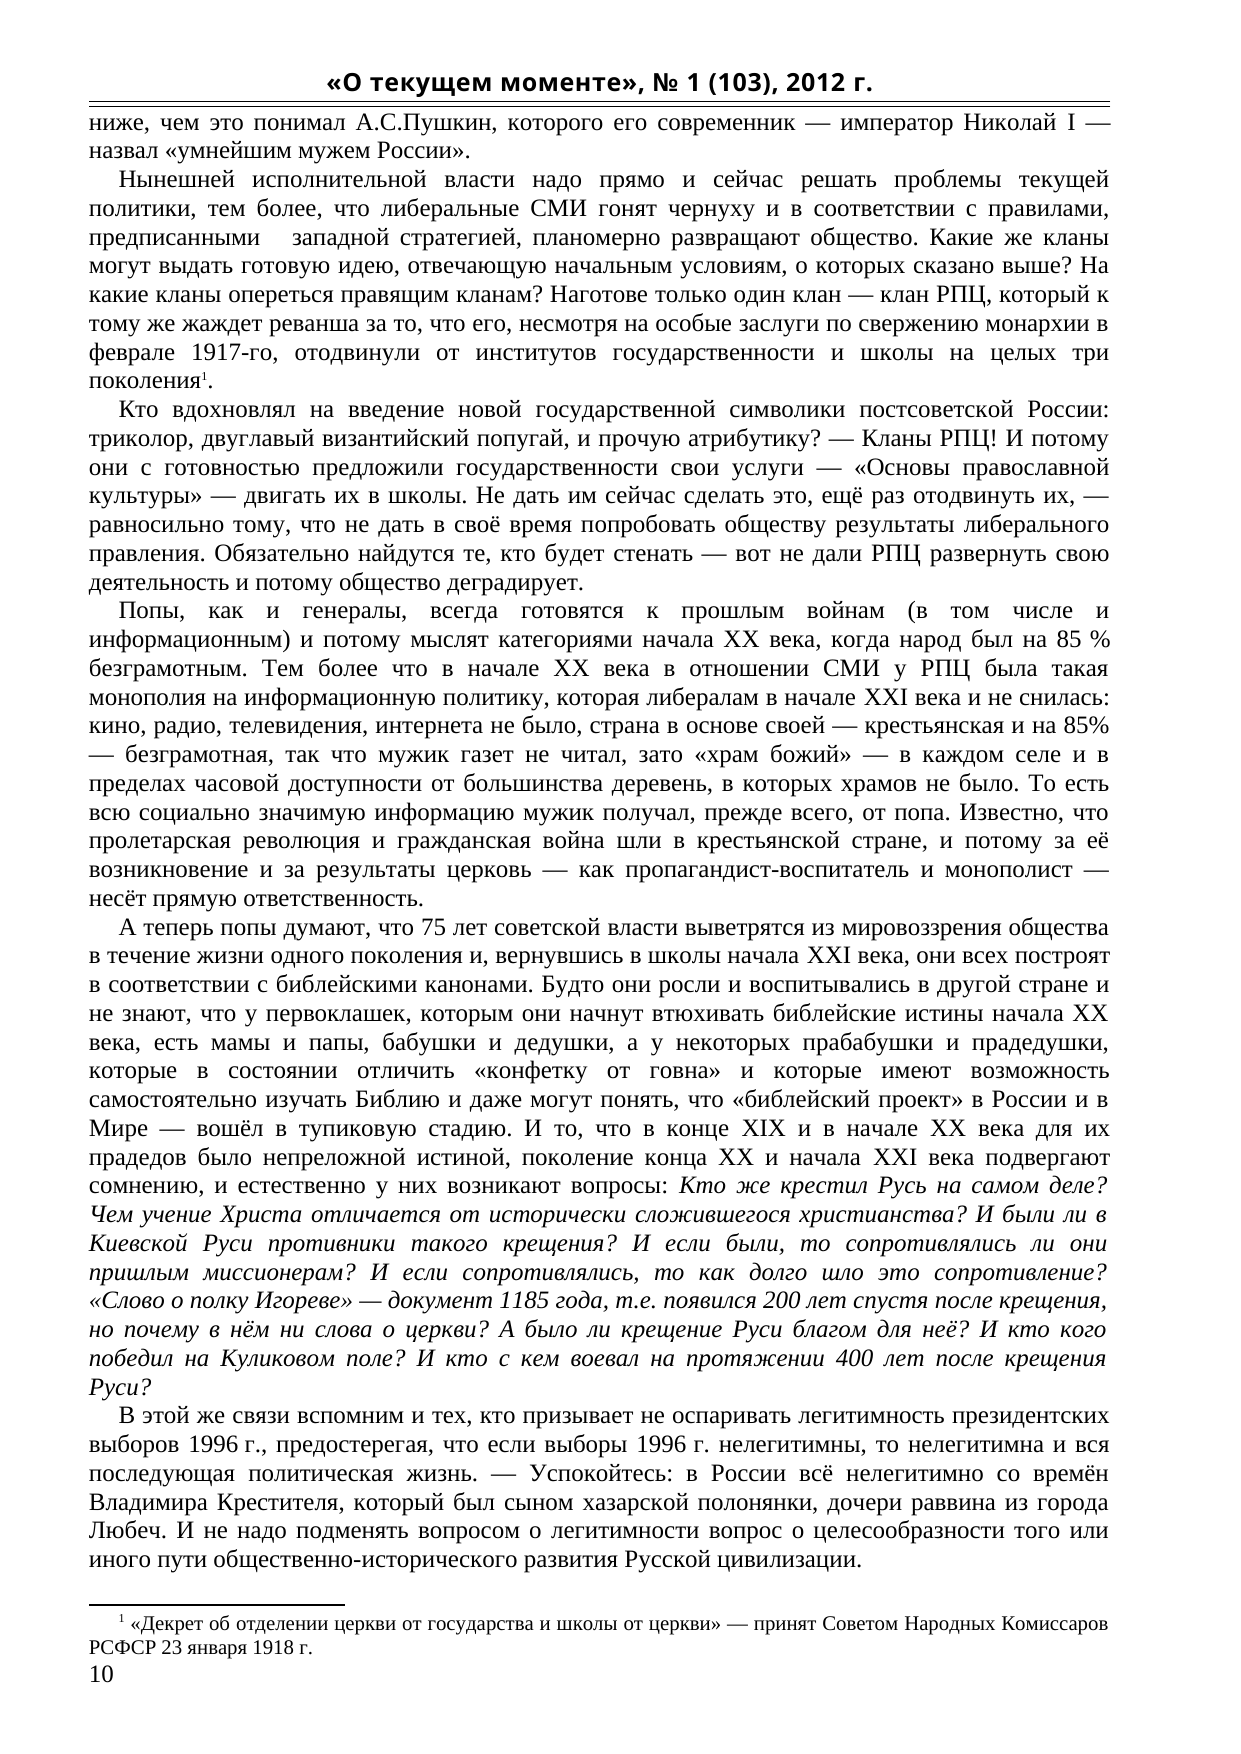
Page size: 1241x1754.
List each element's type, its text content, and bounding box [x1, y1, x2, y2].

text «Декрет об отделении церкви от государства и школы от церкви» — принят Советом Народных Комиссаров РСФСР 23 января 1918 г. [89, 1611, 1110, 1659]
text Кто вдохновлял на введение новой государственной символики постсоветской России: триколор, двуглавый византийский попугай, и прочую атрибутику? — Кланы РПЦ! И потому они с готовностью предложили государственности свои услуги — «Основы православной культуры» — двигать их в школы. Не дать им сейчас сделать это, ещё раз отодвинуть их, — равносильно тому, что не дать в своё время попробовать обществу результаты либерального правления. Обязательно найдутся те, кто будет стенать — вот не дали РПЦ развернуть свою деятельность и потому общество деградирует. [89, 394, 1110, 595]
text А теперь попы думают, что 75 лет советской власти выветрятся из мировоззрения общества в течение жизни одного поколения и, вернувшись в школы начала XXI века, они всех построят в соответствии с библейскими канонами. Будто они росли и воспитывались в другой стране и не знают, что у первоклашек, которым они начнут втюхивать библейские истины начала ХХ века, есть мамы и папы, бабушки и дедушки, а у некоторых прабабушки и прадедушки, которые в состоянии отличить «конфетку от говна» и которые имеют возможность самостоятельно изучать Библию и даже могут понять, что «библейский проект» в России и в Мире — вошёл в тупиковую стадию. И то, что в конце XIX и в начале XX века для их прадедов было непреложной истиной, поколение конца ХХ и начала XXI века подвергают сомнению, и естественно у них возникают вопросы: Кто же крестил Русь на самом деле? Чем учение Христа отличается от исторически сложившегося христианства? И были ли в Киевской Руси противники такого крещения? И если были, то сопротивлялись ли они пришлым миссионерам? И если сопротивлялись, то как долго шло это сопротивление? «Слово о полку Игореве» — документ 1185 года, т.е. появился 200 лет спустя после крещения, но почему в нём ни слова о церкви? А было ли крещение Руси благом для неё? И кто кого победил на Куликовом поле? И кто с кем воевал на протяжении 400 лет после крещения Руси? [89, 912, 1110, 1400]
text В этой же связи вспомним и тех, кто призывает не оспаривать легитимность президентских выборов 1996 г., предостерегая, что если выборы 1996 г. нелегитимны, то нелегитимна и вся последующая политическая жизнь. — Успокойтесь: в России всё нелегитимно со времён Владимира Крестителя, который был сыном хазарской полонянки, дочери раввина из города Любеч. И не надо подменять вопросом о легитимности вопрос о целесообразности того или иного пути общественно-исторического развития Русской цивилизации. [89, 1400, 1110, 1573]
text ниже, чем это понимал А.С.Пушкин, которого его современник — император Николай I — назвал «умнейшим мужем России». [89, 107, 1110, 164]
text Нынешней исполнительной власти надо прямо и сейчас решать проблемы текущей политики, тем более, что либеральные СМИ гонят чернуху и в соответствии с правилами, предписанными западной стратегией, планомерно развращают общество. Какие же кланы могут выдать готовую идею, отвечающую начальным условиям, о которых сказано выше? На какие кланы опереться правящим кланам? Наготове только один клан — клан РПЦ, который к тому же жаждет реванша за то, что его, несмотря на особые заслуги по свержению монархии в феврале 1917-го, отодвинули от институтов государственности и школы на целых три поколения. [89, 164, 1110, 394]
text Попы, как и генералы, всегда готовятся к прошлым войнам (в том числе и информационным) и потому мыслят категориями начала ХХ века, когда народ был на 85 % безграмотным. Тем более что в начале ХХ века в отношении СМИ у РПЦ была такая монополия на информационную политику, которая либералам в начале XXI века и не снилась: кино, радио, телевидения, интернета не было, страна в основе своей — крестьянская и на 85% — безграмотная, так что мужик газет не читал, зато «храм божий» — в каждом селе и в пределах часовой доступности от большинства деревень, в которых храмов не было. То есть всю социально значимую информацию мужик получал, прежде всего, от попа. Известно, что пролетарская революция и гражданская война шли в крестьянской стране, и потому за её возникновение и за результаты церковь — как пропагандист-воспитатель и монополист — несёт прямую ответственность. [89, 595, 1110, 912]
